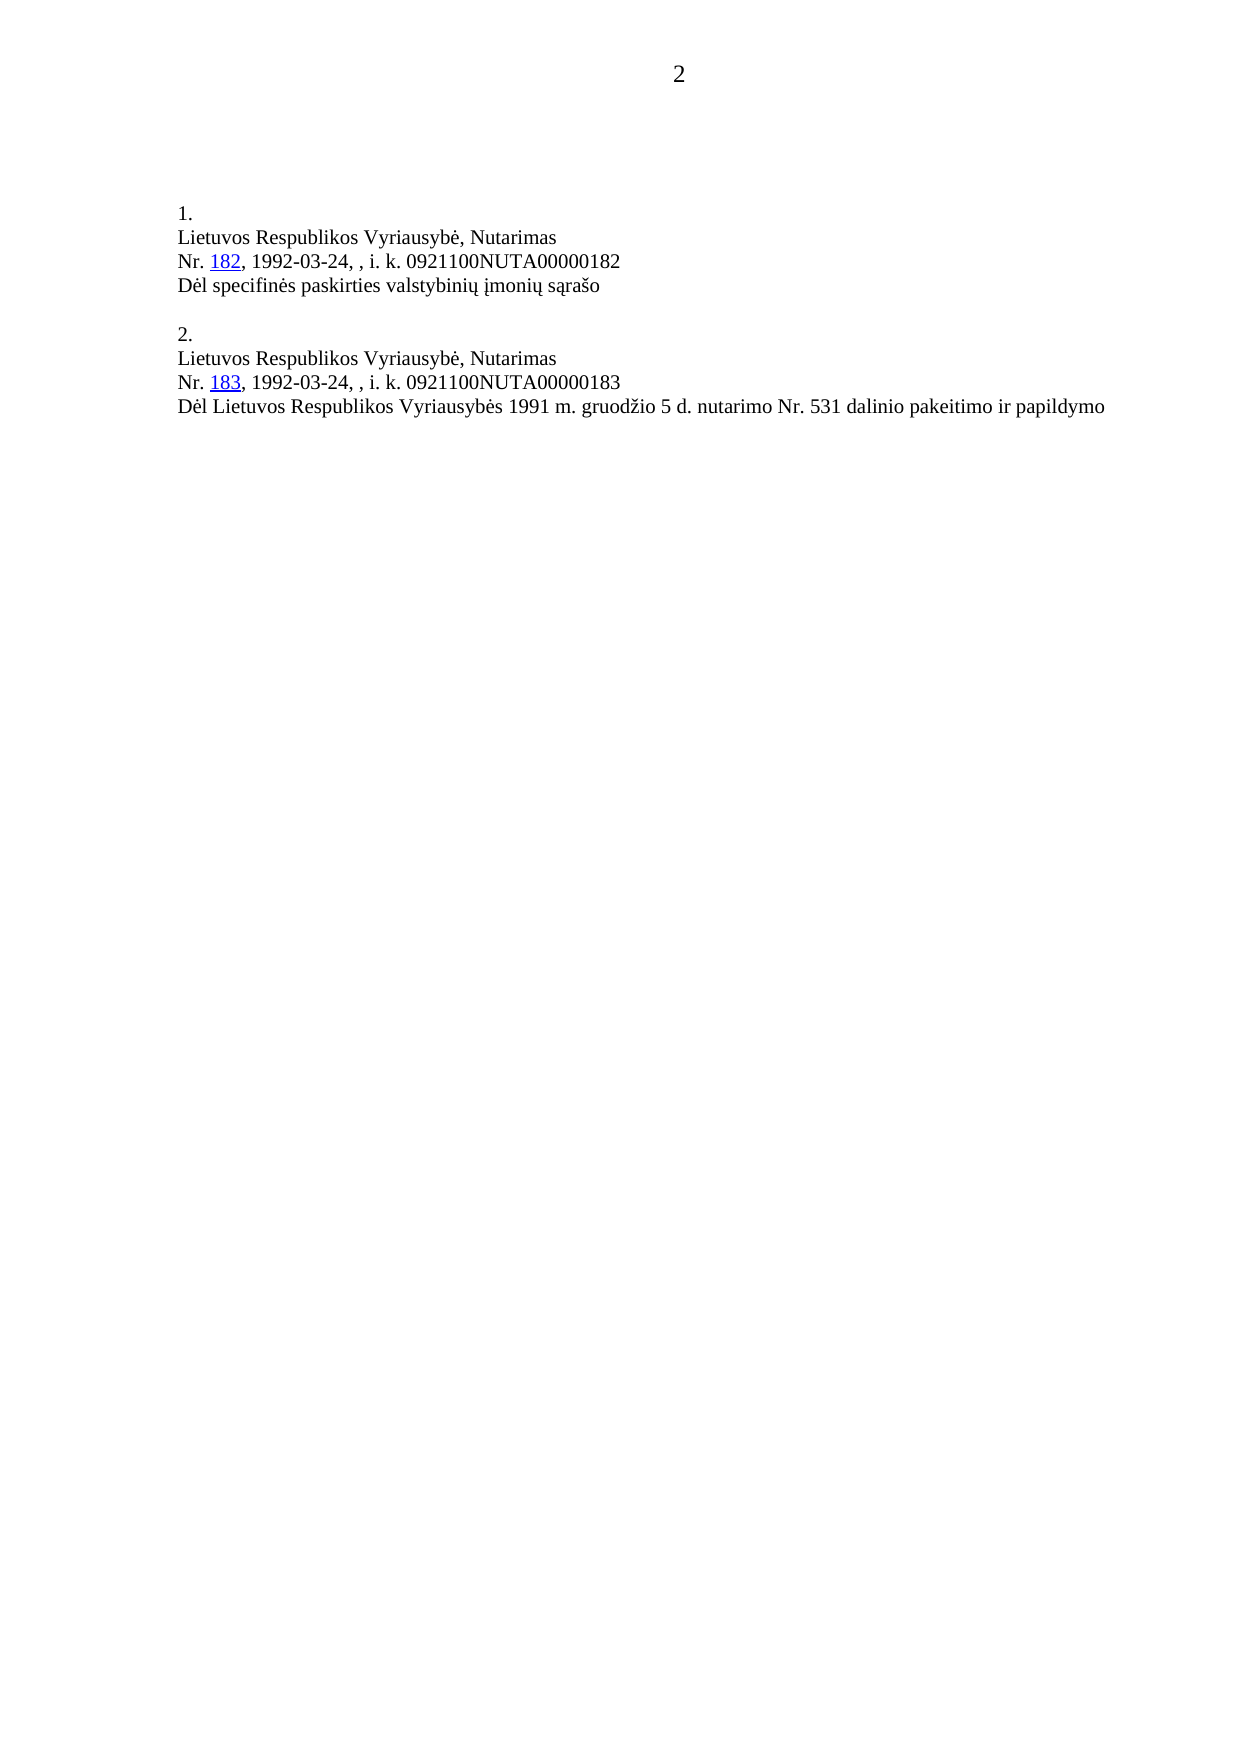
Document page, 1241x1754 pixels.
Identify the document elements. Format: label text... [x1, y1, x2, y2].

text Lietuvos Respublikos Vyriausybė, Nutarimas [177, 346, 1181, 370]
text Dėl Lietuvos Respublikos Vyriausybės 1991 m. gruodžio 5 d. nutarimo Nr. 531 dalinio pakeitimo ir papildymo [177, 394, 1181, 418]
text Nr. 183, 1992-03-24, , i. k. 0921100NUTA00000183 [177, 370, 1181, 394]
text Dėl specifinės paskirties valstybinių įmonių sąrašo [177, 273, 1181, 297]
text Nr. 182, 1992-03-24, , i. k. 0921100NUTA00000182 [177, 249, 1181, 273]
text 2. [177, 322, 1181, 346]
text Lietuvos Respublikos Vyriausybė, Nutarimas [177, 225, 1181, 249]
text 1. [177, 201, 1181, 225]
